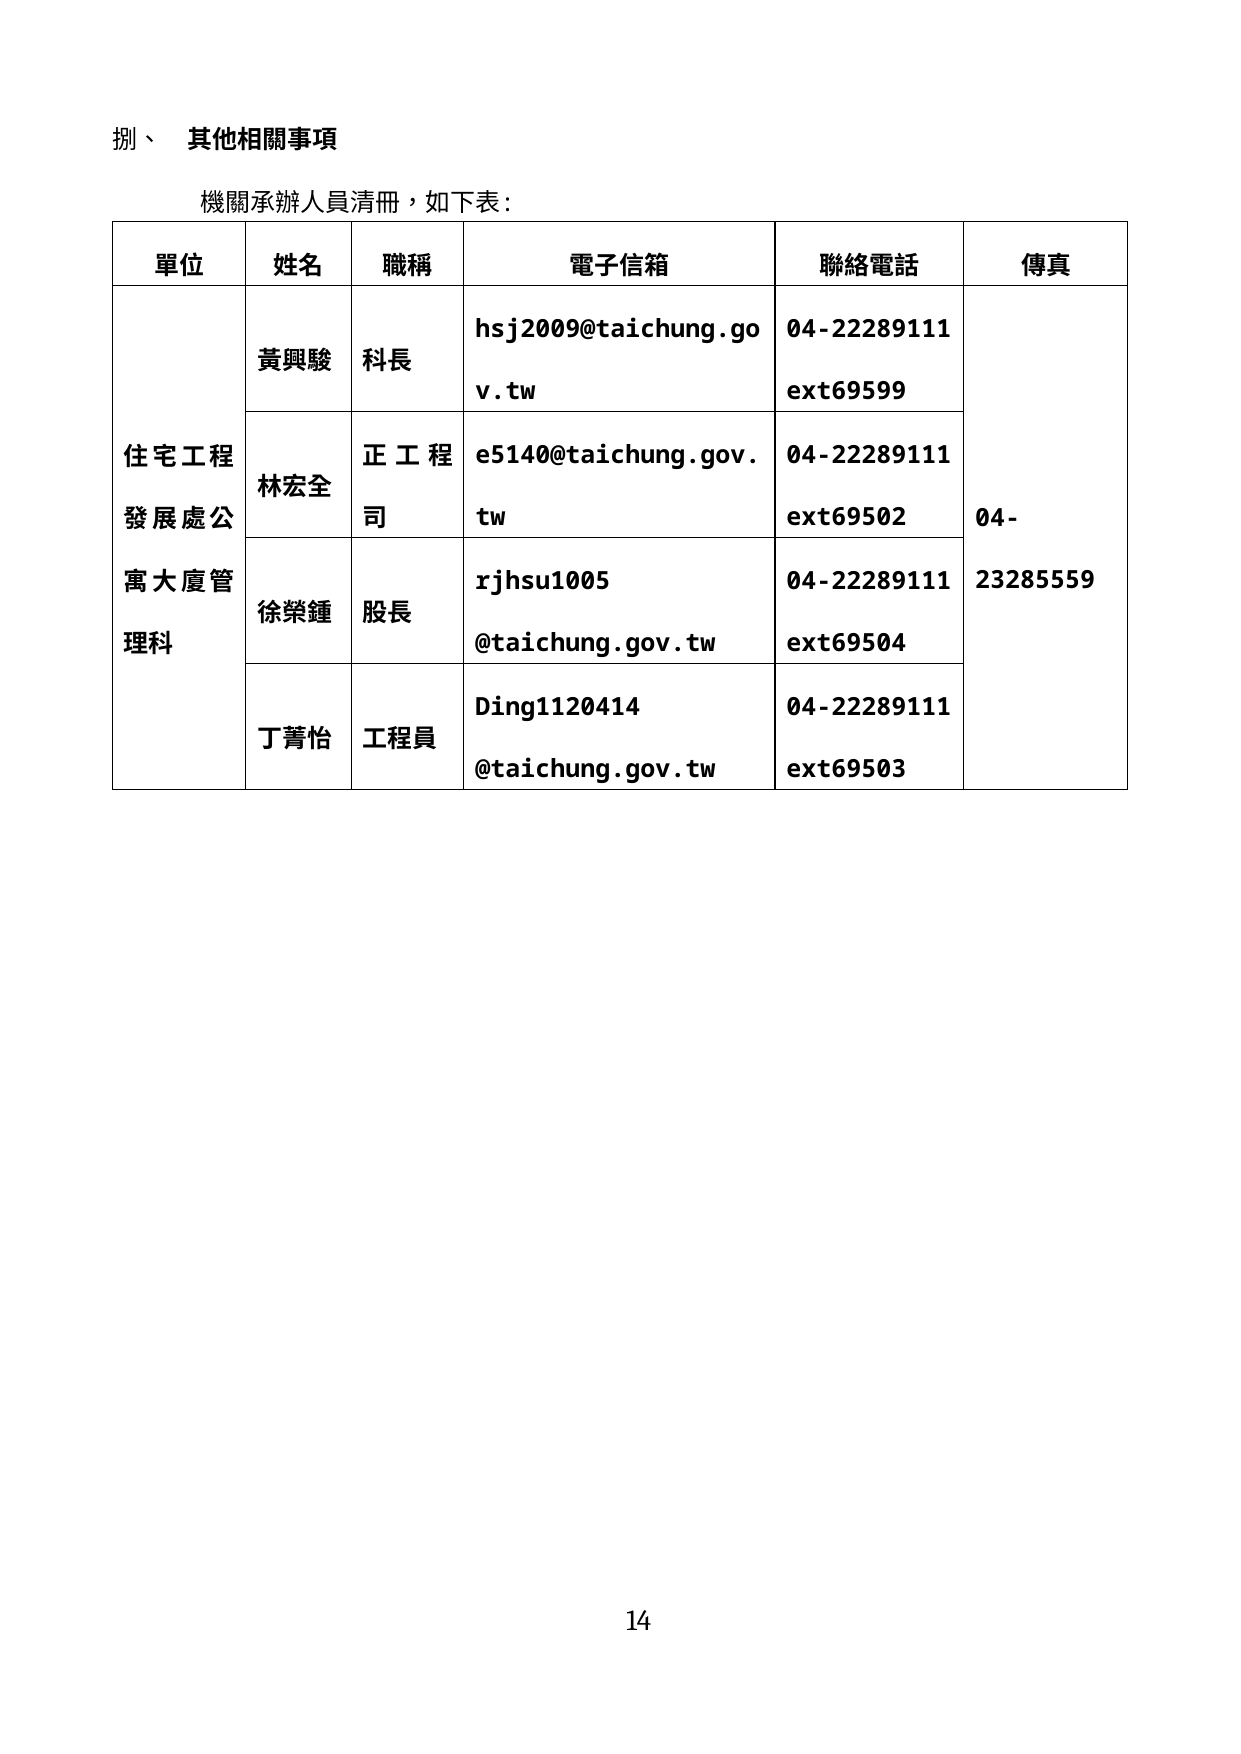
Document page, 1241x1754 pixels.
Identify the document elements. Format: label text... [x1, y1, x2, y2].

table_header 單位 [113, 222, 245, 285]
table_cell 工程員 [352, 664, 463, 789]
table_header 電子信箱 [464, 222, 774, 285]
table_cell 正工程司 [352, 412, 463, 537]
table_cell 04-22289111 ext69503 [776, 664, 963, 789]
table_cell 04-23285559 [964, 286, 1127, 789]
table_cell 04-22289111 ext69502 [776, 412, 963, 537]
table_cell 股長 [352, 538, 463, 663]
table_cell 黃興駿 [246, 286, 351, 411]
text 機關承辦人員清冊，如下表: [150, 159, 1128, 221]
table_cell e5140@taichung.gov.tw [464, 412, 774, 537]
table_cell 徐榮鍾 [246, 538, 351, 663]
table_cell 04-22289111 ext69504 [776, 538, 963, 663]
table_cell rjhsu1005 @taichung.gov.tw [464, 538, 774, 663]
table_cell 住宅工程發展處公寓大廈管理科 [113, 286, 245, 789]
list 其他相關事項 [112, 96, 1128, 159]
table_cell 科長 [352, 286, 463, 411]
table_cell Ding1120414 @taichung.gov.tw [464, 664, 774, 789]
table_header 聯絡電話 [776, 222, 963, 285]
table_cell hsj2009@taichung.gov.tw [464, 286, 774, 411]
table_cell 04-22289111 ext69599 [776, 286, 963, 411]
table_cell 丁菁怡 [246, 664, 351, 789]
table_cell 林宏全 [246, 412, 351, 537]
table_header 姓名 [246, 222, 351, 285]
table_header 職稱 [352, 222, 463, 285]
table_header 傳真 [964, 222, 1127, 285]
